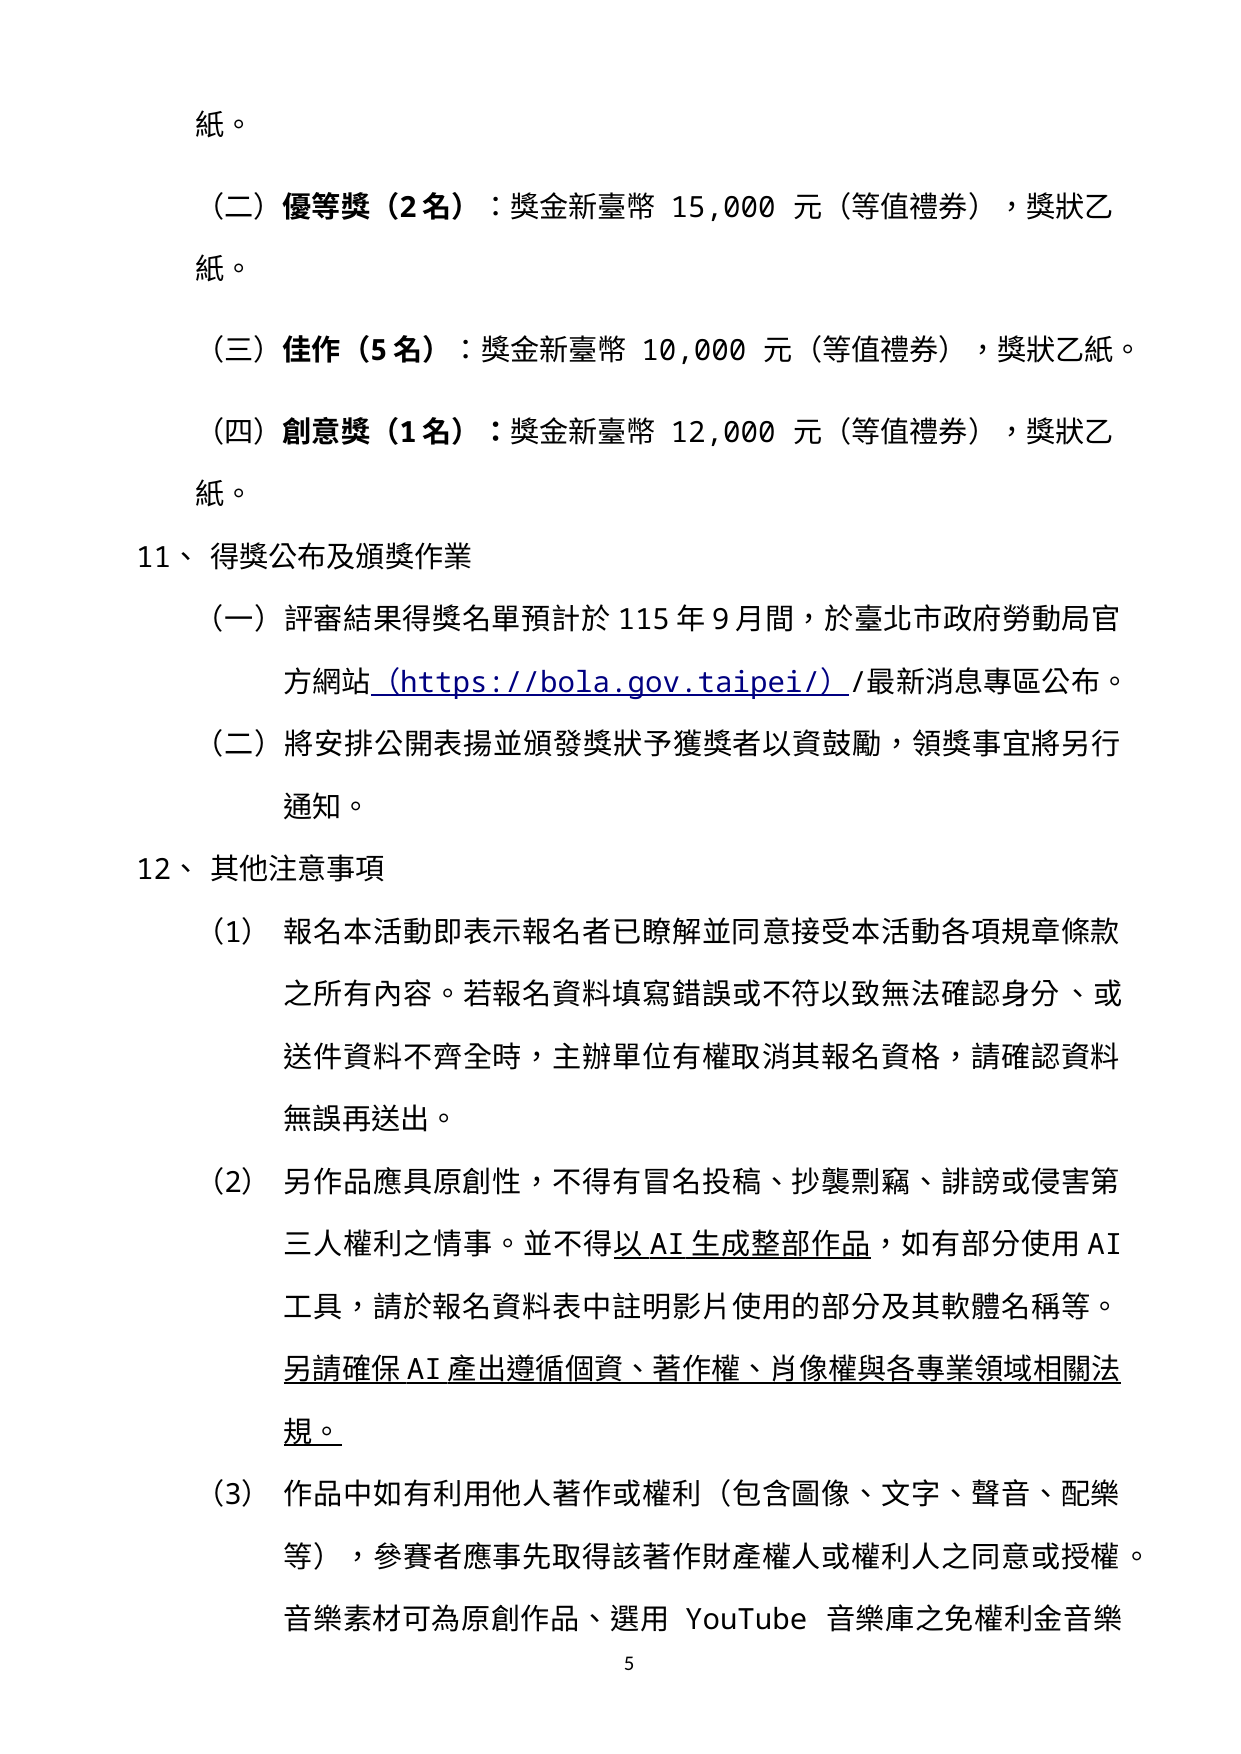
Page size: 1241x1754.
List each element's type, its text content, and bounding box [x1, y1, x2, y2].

text （四）創意獎（1名）：獎金新臺幣 12,000 元（等值禮券），獎狀乙紙。 [195, 388, 1122, 513]
text （二）優等獎（2名）：獎金新臺幣 15,000 元（等值禮券），獎狀乙紙。 [195, 163, 1122, 288]
list 得獎公布及頒獎作業 [136, 513, 1122, 575]
list 其他注意事項 [136, 825, 1122, 888]
text （二）將安排公開表揚並頒發獎狀予獲獎者以資鼓勵，領獎事宜將另行通知。 [194, 700, 1122, 825]
text 紙。 [195, 81, 1122, 144]
list 報名本活動即表示報名者已瞭解並同意接受本活動各項規章條款之所有內容。若報名資料填寫錯誤或不符以致無法確認身分、或送件資料不齊全時，主辦單位有權取消其報名資格，請確認資料無誤再送出。 [195, 888, 1122, 1138]
text （一）評審結果得獎名單預計於115年9月間，於臺北市政府勞動局官方網站（https://bola.gov.taipei/）/最新消息專區公布。 [194, 575, 1122, 700]
list 作品中如有利用他人著作或權利（包含圖像、文字、聲音、配樂等），參賽者應事先取得該著作財產權人或權利人之同意或授權。音樂素材可為原創作品、選用 YouTube 音樂庫之免權利金音樂 (Royalty-Free) 或 以創用 CC (Creative Commons) 授權之音樂，或其他合法取得授權之音樂，並註明來源出處，且需確保主辦單位自行或授權播出時，無侵權之疑義。如涉及相關著作財產權時，需自行取得著作財產權授權同意等證明文件，並於報名時請一併提供授權書電子檔。如涉及智慧財產權糾紛，主辦單位得取消參賽及得獎資格，一切法律責任由參賽者自行負責，若造成主辦單位受有損害，應負賠償責任。 [195, 1450, 1122, 1638]
text （三）佳作（5名）：獎金新臺幣 10,000 元（等值禮券），獎狀乙紙。 [195, 306, 1122, 369]
list 另作品應具原創性，不得有冒名投稿、抄襲剽竊、誹謗或侵害第三人權利之情事。並不得以AI生成整部作品，如有部分使用AI工具，請於報名資料表中註明影片使用的部分及其軟體名稱等。另請確保AI產出遵循個資、著作權、肖像權與各專業領域相關法規。 [195, 1138, 1122, 1450]
